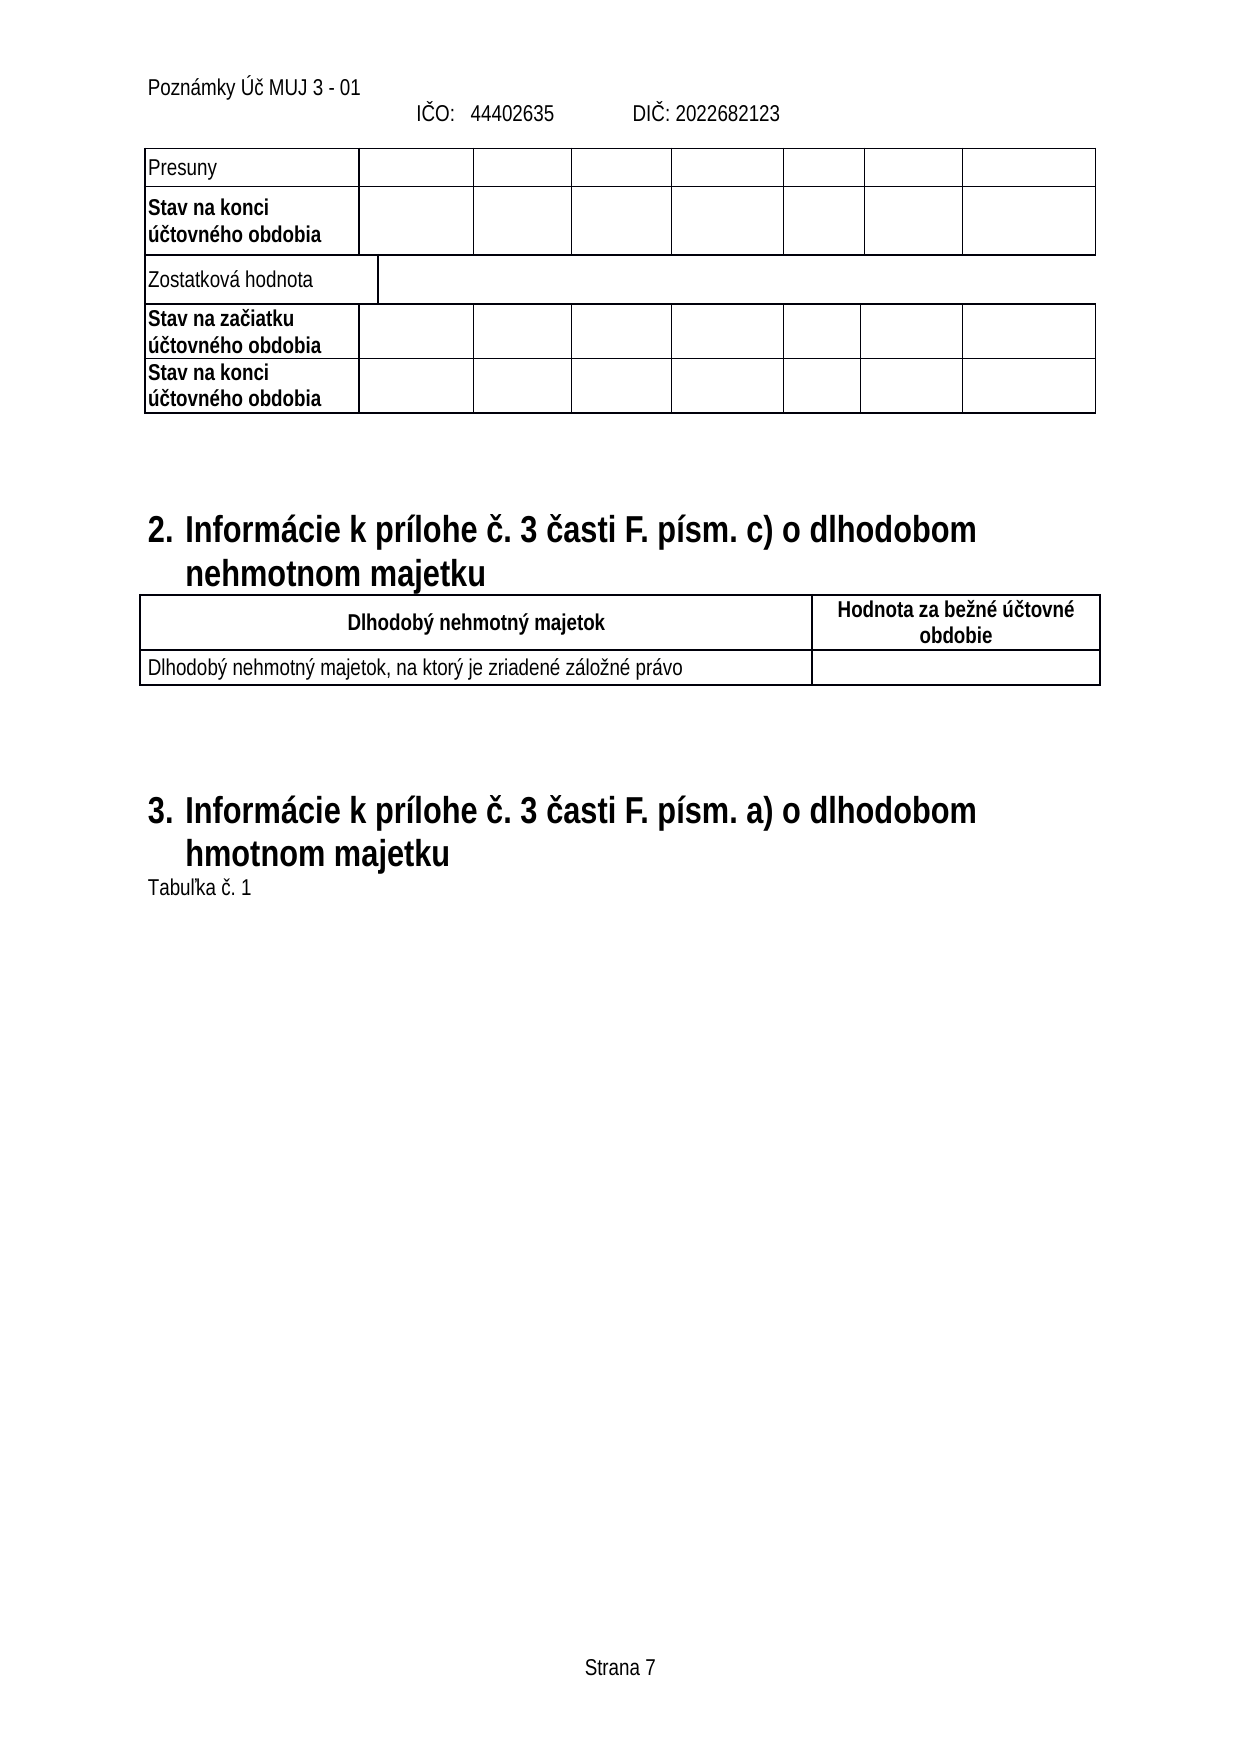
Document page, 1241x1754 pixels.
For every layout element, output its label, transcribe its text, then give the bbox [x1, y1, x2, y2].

table_cell [360, 187, 473, 254]
table_cell [784, 187, 864, 254]
table_cell [963, 149, 1095, 186]
table_cell [861, 359, 962, 412]
table_cell Stav na konci účtovného obdobia [146, 359, 358, 412]
table_cell [360, 305, 473, 358]
text Tabuľka č. 1 [148, 874, 1092, 901]
table_header Dlhodobý nehmotný majetok [141, 596, 811, 649]
table_cell [474, 187, 571, 254]
table_cell [572, 359, 671, 412]
table_cell [379, 256, 1095, 303]
table_cell [672, 305, 783, 358]
table_cell [963, 305, 1095, 358]
table_cell Stav na začiatku účtovného obdobia [146, 305, 358, 358]
table_cell [672, 187, 783, 254]
table_cell [572, 187, 671, 254]
table_header Hodnota za bežné účtovné obdobie [813, 596, 1099, 649]
table_cell [963, 359, 1095, 412]
table_cell [360, 359, 473, 412]
table_cell [865, 149, 962, 186]
table_cell [861, 305, 962, 358]
table_cell [572, 305, 671, 358]
title Informácie k prílohe č. 3 časti F. písm. a) o dlhodobom hmotnom majetku [148, 788, 1092, 874]
table_cell [784, 305, 860, 358]
table_cell Dlhodobý nehmotný majetok, na ktorý je zriadené záložné právo [141, 651, 811, 684]
table_cell [865, 187, 962, 254]
table_cell [784, 149, 864, 186]
table_cell [360, 149, 473, 186]
table_cell [784, 359, 860, 412]
table_cell [672, 149, 783, 186]
table_cell [572, 149, 671, 186]
title Informácie k prílohe č. 3 časti F. písm. c) o dlhodobom nehmotnom majetku [148, 508, 1092, 594]
table_cell [474, 359, 571, 412]
table_cell Zostatková hodnota [146, 256, 377, 303]
table_cell [474, 149, 571, 186]
table_cell Presuny [146, 149, 358, 186]
table_cell Stav na konci účtovného obdobia [146, 187, 358, 254]
table_cell [813, 651, 1099, 684]
table_cell [963, 187, 1095, 254]
table_cell [474, 305, 571, 358]
table_cell [672, 359, 783, 412]
